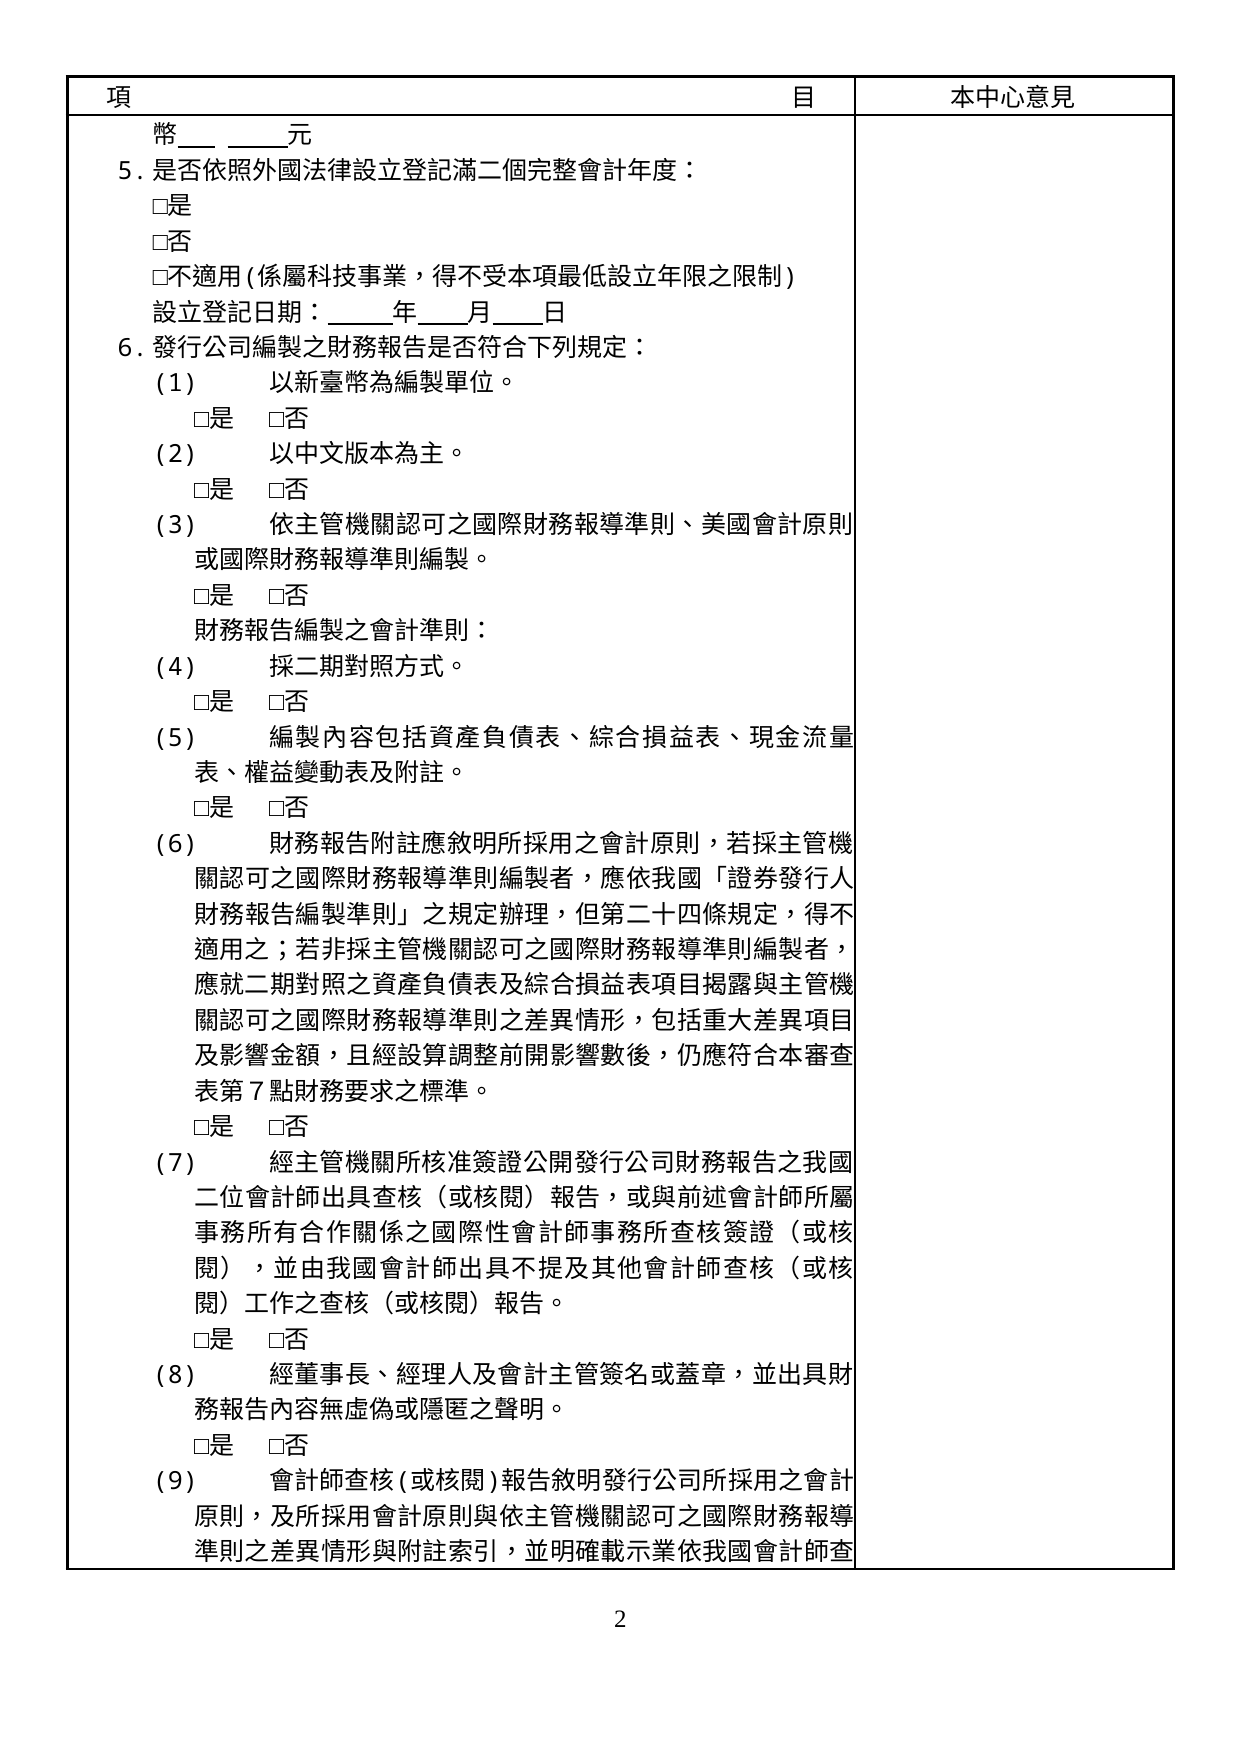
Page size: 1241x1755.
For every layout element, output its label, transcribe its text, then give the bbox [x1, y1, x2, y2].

table_header 本中心意見 [856, 78, 1172, 113]
table_header 項 目 [69, 78, 854, 113]
table_cell [856, 116, 1172, 1568]
table_cell 壹、公司具備之申請上櫃條件(本審查表所稱淨值及稅前淨利，係指歸屬於母公司業主之金額) 預計掛牌類別： □食品工業 □塑膠工業 □紡織纖維 □電機機械 □電器電纜 □化學工業 □生技醫療業□玻璃陶瓷 □鋼鐵工業 □橡膠工業 □半導體業 □電腦及週邊設備業 □光電業 □通信網路業 □電子零組件業□電子通路業 □資訊服務業□其他電子業 □建材營造 □航運業 □觀光事業 □金融業 □貿易百貨 □油電燃氣業 □文化創意業□農業科技 □電子商務 □其他 為依照外國法律組織登記之股份有限責任公司，且未違反「臺灣地區與大陸地區人民關係條例」相關規範： 發行公司並非依大陸地區法令組織登記者。 □是 □否 發行公司及其具有中華民國國籍之董事、經理人及持有公司股份超過股份總額百分之十之股東，暨發行公司所控制之營運主體係依中華民國公司法令組織成立，從事大陸地區投資者，是否符合「臺灣地區與大陸地區人民關係條例」及「在大陸地區從事投資或技術合作許可辦法」等規定。 □是 □否 □不適用 發行公司股東屬大陸地區人民來臺投資許可辦法定義之投 資人者，其直接或間接持有該公司股份是否未逾30%，且未 具有控制能力。 □是 □否 □不適用 若前項勾否者，大陸地區人民、法人、團體或其他機構直接 或間接持有股份或出資總額逾百分之三十，或具有控制能力者，是否取得主管機關專案許可，並依「外國發行人募集與 發行有價證券處理準則」規定補辦股票公開發行。 □是 □否 其他。 □是 □否 □不適用 發行之記名股票是否未在海外證券市場掛牌交易，且以普通股為限： □是 □否 最近期經會計師查核簽證或核閱之淨值是否折合達新臺幣一億元以上： □是 □否 年度/上半年度經會計師查核簽證/核閱之淨值為新臺幣 元 是否依照外國法律設立登記滿二個完整會計年度： □是 □否 □不適用(係屬科技事業，得不受本項最低設立年限之限制) 設立登記日期： 年 月 日 發行公司編製之財務報告是否符合下列規定： 以新臺幣為編製單位。 □是 □否 以中文版本為主。 □是 □否 依主管機關認可之國際財務報導準則、美國會計原則或國際財務報導準則編製。 □是 □否 財務報告編製之會計準則： 採二期對照方式。 □是 □否 編製內容包括資產負債表、綜合損益表、現金流量表、權益變動表及附註。 □是 □否 財務報告附註應敘明所採用之會計原則，若採主管機關認可之國際財務報導準則編製者，應依我國「證券發行人財務報告編製準則」之規定辦理，但第二十四條規定，得不適用之；若非採主管機關認可之國際財務報導準則編製者，應就二期對照之資產負債表及綜合損益表項目揭露與主管機關認可之國際財務報導準則之差異情形，包括重大差異項目及影響金額，且經設算調整前開影響數後，仍應符合本審查表第７點財務要求之標準。 □是 □否 經主管機關所核准簽證公開發行公司財務報告之我國二位會計師出具查核（或核閱）報告，或與前述會計師所屬事務所有合作關係之國際性會計師事務所查核簽證（或核閱），並由我國會計師出具不提及其他會計師查核（或核閱）工作之查核（或核閱）報告。 □是 □否 經董事長、經理人及會計主管簽名或蓋章，並出具財務報告內容無虛偽或隱匿之聲明。 □是 □否 會計師查核(或核閱)報告敘明發行公司所採用之會計原則，及所採用會計原則與依主管機關認可之國際財務報導準則之差異情形與附註索引，並明確載示業依我國會計師查核簽證財務報表規則及一般公認審計準則查核（或依我國審計準則公報第六十五號「財務報表之核閱」規劃並執行核閱工作）。 □是 □否 股票為無面額或每股面額非新臺幣十元者，適用「證券發行人財務報告編製準則」第六條有關達實收資本額百分之五部分改以淨值百分之二點五計算之；第十七條有關達實收資本額百分之二十部分改以淨值百分之十計算之。 □是 □否 □不適用 財務要求應符合下列標準之一： 獲利能力 □是，依主管機關認可之國際財務報導準則編製之財務報告，其最近一個會計年度之稅前淨利不得低於折合新臺幣四百萬元，並占淨值之比率，最近年度達百分之四以上，且其最近一個會計年度決算無累積虧損者。 年度之稅前淨利為 千元； 年度稅前淨利占淨值 %，且決算無累積虧損。 □是，依主管機關認可之國際財務報導準則編製之財務報告，其最近一個會計年度之稅前淨利不得低於折合新臺幣四百萬元，並占淨值之比率，最近二個會計年度均達百分之三以上者。 年度之稅前淨利為 千元； 年度稅前淨利占淨值 %； 年度稅前淨利占淨值 %。 □是，依主管機關認可之國際財務報導準則編製之財務報告，其最近一個會計年度之稅前淨利不得低於折合新臺幣四百萬元，並占淨值之比率，最近二個會計年度平均達百分之三以上，且最近一個會計年度之獲利能力較前一個會計年度為佳者。 年度之稅前淨利為 千元； 年度稅前淨利占淨值 %， 年度稅前淨利占淨值 %， 年度及 年度平均稅前淨利之淨利占淨值 %； 年度之獲利能力較 年度為佳。 □否 淨值、營業收入及營業活動現金流量 □最近期( 年度/ 年第 季)經會計師查核簽證或核閱財務報告之淨值為 千元且不低於股本三分之二。 □ 年度來自主要業務之營業收入為 千元；且 年度來自主要業務之營業收入較 年度成長。 □ 年度營業活動現金流量為 千元。 □不適用(係屬科技事業或文化創意事業，得不受本項財務要求之限制。屬科技事業者，其最近期經會計師查核簽證或核閱財務報告之淨值不低於股本三分之二) 是否達股權分散標準： 公司內部人及該等內部人持股逾百分之五十之法人以外之記名股東人數不少於三百人，且其所持股份總額合計占發行股份總額百分之二十以上或逾一千萬股(內部人指發行公司董事、經理人、持股超過股份總額百分之十之股東及其配偶、未成年子女)。 □是 □否 截至 年 月 日止公司內部人及該等內部人持股逾百分之五十之法人以外之記名股東人數 人，且其所持股份總額合計 股，占發行股份總額 %。 是否業已承諾依規定比率委託指定機關辦理集保事宜： □是 □否 是否經二家以上證券商書面推薦，其中一家證券商係主辦推薦證券商，餘係協辦推薦證券商： □是 □否 該推薦證券商是否與發行公司簽有輔導股票上櫃契約： □是 □否 發行公司於上櫃掛牌年度及其後三個會計年度內是否繼續委任主辦推薦證券商協助其遵循我國證券法令、本中心規章暨公告事項及外國發行人股票第一上櫃契約： □是 □否 主辦推薦證券商： 協辦推薦證券商： 是否在本中心所在地設有符合規定之專業股務代理機構辦理股務，其辦理股務之人員與設備，皆已符合「公開發行股票公司股務處理準則」之規定，且其最近三年度皆無經集保結算所查核後，以書面提出改進意見，逾期仍未改善之情事。 □是 □否 專業股務代理機構： 是否在我國境內設有一名訴訟及非訴訟代理人： □是 □否 訴訟及非訴訟代理人是否為自然人： □是 □否 訴訟及非訴訟代理人： 是否於章程及授權文件中明定訴訟及非訴訟代理人在我國證券交易法上之法律定位： □是 □否 符合下列各項之一： 是否申報上櫃輔導或於興櫃股票市場交易滿六個月以上： □是 □否 □申報上櫃輔導日期： 年 月 日 □登錄興櫃股票日期： 年 月 日 發行公司股票是否已在外國主要證券市場交易，且未自外國主要證券市場終止交易逾六個月： □是 □否 發行公司股票是否已通過外國主要證券市場掛牌審查、於通過該掛牌審查之有效期間內，申請其股票第一上櫃、專案申請縮短申報上櫃輔導或於興櫃股票市場交易之期間且該期間未少於兩個月、主辦輔導推薦證券商於該期間內未有異動： □是 □否 發行公司於受輔導期間是否無主辦輔導證券商異動，或於興櫃股票市場交易期間是否無主辦輔導推薦證券商異動之情事： □是 □否 發行公司是否已由新任之主辦輔導證券商或興櫃主辦輔導推薦 證券商進行輔導，且再申報輔導或於興櫃股票櫃檯買賣滿六個月以上，始提出上櫃之申請： □是 □否 □不適用 異動日期： 前任主辦輔導(推薦)證券商： 是否出具承諾下列事項之承諾書： 遵守中華民國證券交易法及相關法令政策規定。 配合本中心必要時之實地查核，或應本中心要求委託指定之會計師或專業機構，依本中心指定之查核範圍進行專案檢查，並將檢查結果提交本中心，且同意負擔相關費用。 上櫃股份以帳簿劃撥方式交付。 有關股東權益保護之重要事項，其與註冊地國法令之強制規定牴觸者，應於公開說明書加強揭露重大差異事項。其與註冊地國法令之強制規定不牴觸者，應增訂於公司章程或組織文件內；其訂於組織文件者，應於章程載明該等事項另依該組織文件辦理，且該組織文件之訂定及修正，應與章程之修正程序相同。 上櫃掛牌年度及其後三個會計年度內繼續委任主辦推薦證券商協助發行公司遵循我國證券法令、本中心規章暨公告事項及外國發行人股票第一上櫃契約。 □是 □否 外國發行人股票第一上櫃契約所適用之準據法為中華民國法律，因本契約所生之紛爭，以臺灣臺北地方法院為訴訟管轄法院。 是否依中華民國證券交易法第十四條之六及其相關規定設置薪資報酬委員會： □是 □否 中華民國證券交易法之準用規定有牴觸外國發行人註冊地 國法令之強制規定者，是否屬主管機關公告得豁免適用證券交易法之特定項目範圍，始得排除該等證券交易法規定之準用： □是 □否 □不適用 上櫃產業類別屬食品工業或最近一個會計年度餐飲收入占其全部營業收入百分之五十以上者，是否符合下列規定： 設置實驗室，從事自主檢驗。 產品原材料、半成品或成品委外辦理檢驗者，應送交經當地主管機關、國際性認證機構或其主管機關委託之機構認證之實驗室或檢驗機構檢驗。 洽獨立專家就其食品安全監測計畫、檢驗週期、檢驗項目等出具合理性意見書。 □是 □否 □不適用 是否於公司章程載明下列事項： 將電子方式列為股東表決權行使管道之一； 董事選舉應採候選人提名制度； 應設置審計委員會。 □是 □否，請說明原因： 最近二個會計年度有營建收入占總營業收入百分之四十以上，或營建毛利占總毛利百分之四十以上，或營建收入或毛利所占比率較其他營業項目為高之情事者，是否符合本中心「建設公司申請上櫃之補充規定」之規定，但該補充規定第二條第一項第二款之實收資本額規範改以淨值代替之；第二條第一項第六款設算之獲利能力改以本條第一項第六款規定條件代替之；外國發行人與營造公司非屬關係人，且已建立完整內控制度、發包之招標程序及付款辦法符合行業慣例者，得排除適用該補充規定第三條第一項第一款至第三款之規定。 □是 □否 □不適用 是否無下列本中心外國有價證券櫃檯買賣審查準則第九條第一項各款之不宜上櫃情事： 有證券交易法第一百五十六條第一項第一款至第三款所列情事者。 財務或業務未能與他人獨立劃分者。 有重大非常規交易迄申請時尚未改善者。 公司或申請時之董事、總經理或實質負責人於最近三年內，有違反誠信原則之行為者。 申請公司之董事會有無法獨立執行其職務者。 所營事業嚴重衰退者。 其他因事業範圍、性質或特殊情況，本中心認為不宜上櫃者。 □是 □否，請說明內容： 以上各項除第 項外，其餘均符合有價證券櫃檯買賣條件。 [69, 116, 854, 1568]
